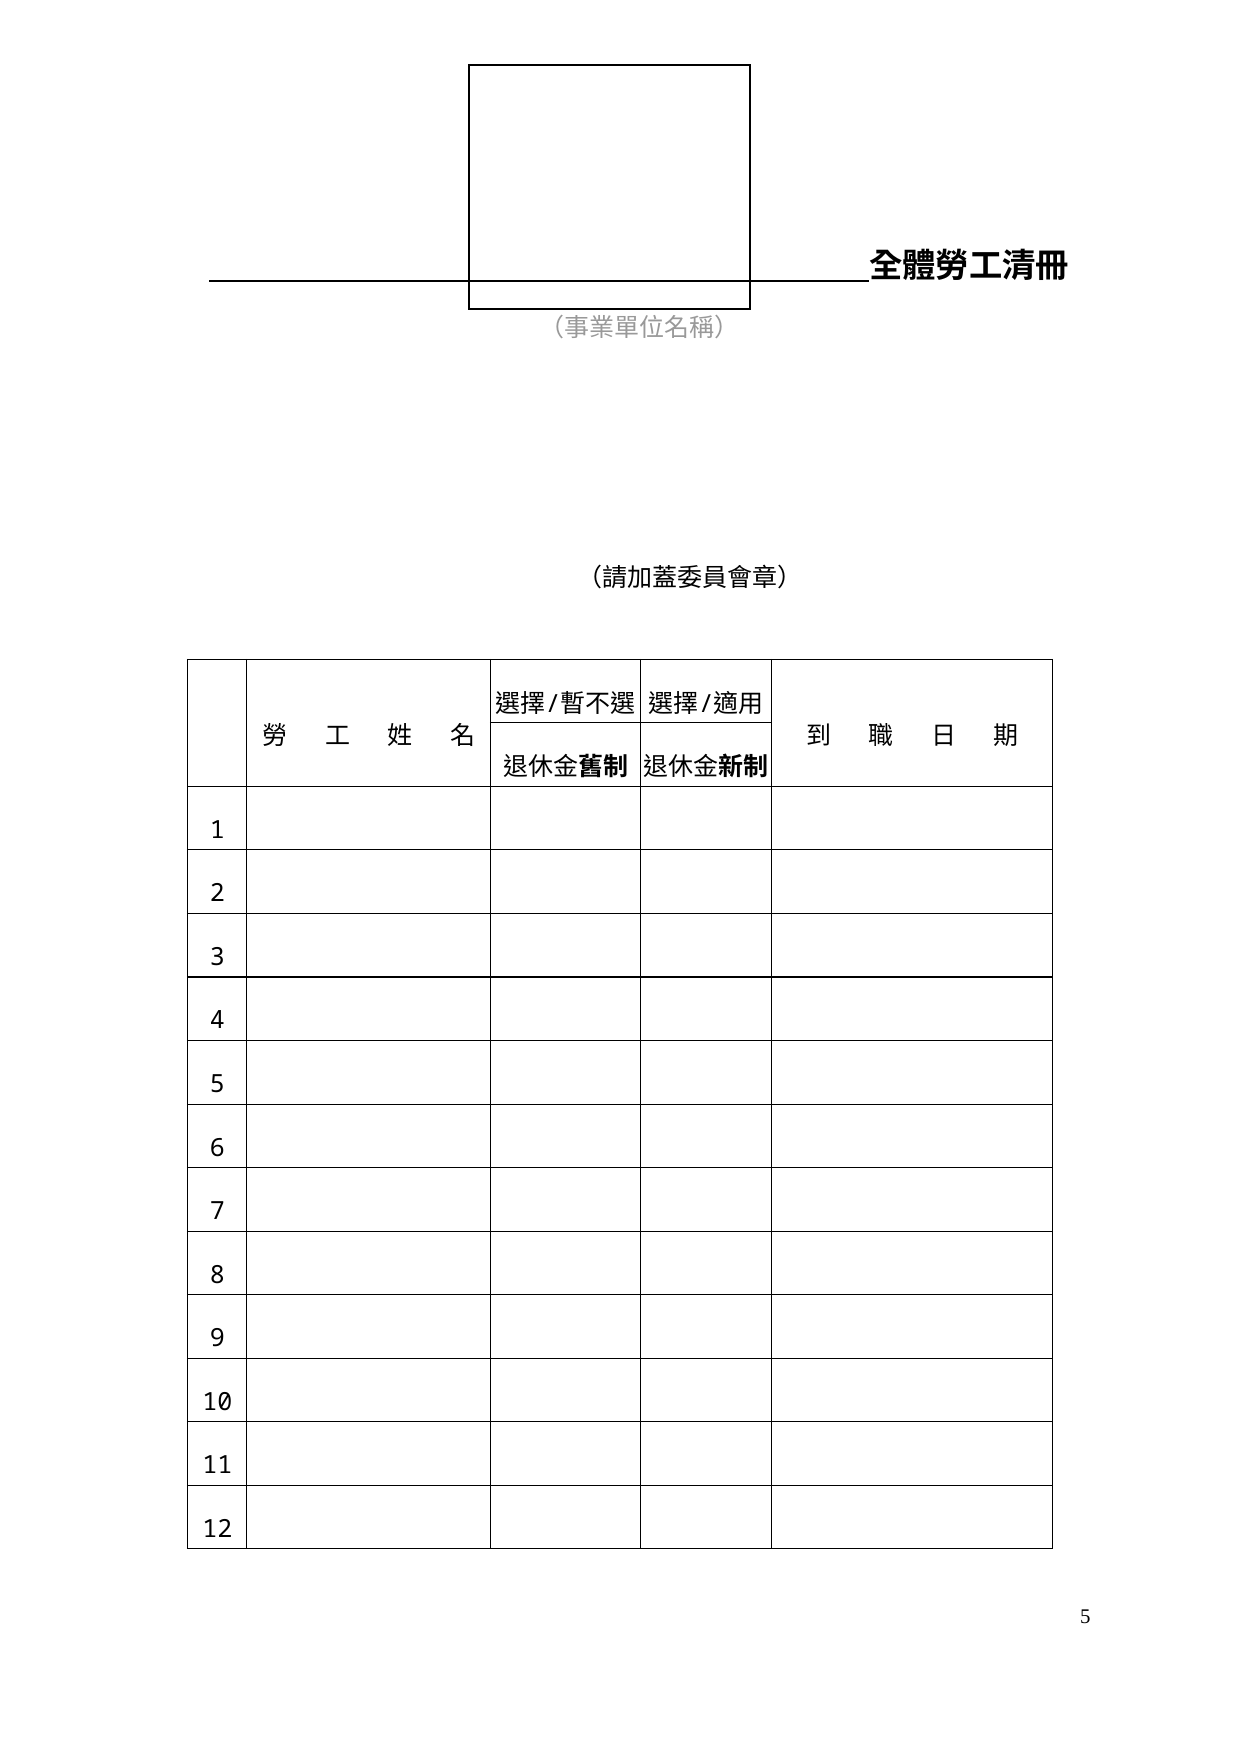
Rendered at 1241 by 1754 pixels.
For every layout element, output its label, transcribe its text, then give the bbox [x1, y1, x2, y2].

table_cell [491, 1105, 640, 1167]
table_cell [247, 1295, 490, 1358]
table_cell [641, 914, 771, 976]
table_cell [247, 914, 490, 976]
table_cell [772, 914, 1052, 976]
table_cell [772, 1422, 1052, 1485]
table_cell 4 [188, 978, 246, 1040]
table_cell [641, 978, 771, 1040]
table_cell [772, 1168, 1052, 1231]
table_cell [247, 1486, 490, 1548]
table_cell [641, 1168, 771, 1231]
table_cell [247, 1105, 490, 1167]
table_cell [641, 1359, 771, 1421]
table_cell [772, 1105, 1052, 1167]
table_cell [247, 1168, 490, 1231]
table_cell [491, 850, 640, 913]
table_cell [247, 850, 490, 913]
table_cell 7 [188, 1168, 246, 1231]
table_cell 2 [188, 850, 246, 913]
table_cell [641, 1422, 771, 1485]
text （事業單位名稱） [187, 284, 1090, 346]
table_cell [247, 787, 490, 849]
table_cell [247, 1041, 490, 1103]
table_cell 12 [188, 1486, 246, 1548]
table_cell [772, 1359, 1052, 1421]
table_cell [641, 1041, 771, 1103]
table_cell [491, 978, 640, 1040]
table_cell [772, 1232, 1052, 1294]
table_cell [491, 1168, 640, 1231]
table_cell [772, 1486, 1052, 1548]
table_cell [491, 787, 640, 849]
table_cell 退休金新制 [641, 723, 771, 786]
table_cell [772, 787, 1052, 849]
table_cell [491, 1295, 640, 1358]
table_header 到 職 日 期 [772, 660, 1052, 786]
table_cell [247, 1359, 490, 1421]
text （請加蓋委員會章） [187, 534, 1090, 596]
table_cell 6 [188, 1105, 246, 1167]
table_cell [641, 1105, 771, 1167]
table_cell 5 [188, 1041, 246, 1103]
table_cell [247, 1232, 490, 1294]
table_cell [491, 1486, 640, 1548]
table_header 選擇/適用 [641, 660, 771, 722]
table_cell [772, 978, 1052, 1040]
table_cell 11 [188, 1422, 246, 1485]
table_cell 1 [188, 787, 246, 849]
text [187, 221, 468, 284]
table_cell [641, 850, 771, 913]
table_header [188, 660, 246, 786]
table_cell 8 [188, 1232, 246, 1294]
table_cell 3 [188, 914, 246, 976]
text 全體勞工清冊 [751, 221, 1090, 284]
table_cell [772, 1295, 1052, 1358]
table_cell 9 [188, 1295, 246, 1358]
table_header 選擇/暫不選 [491, 660, 640, 722]
table_cell [641, 1486, 771, 1548]
table_cell [491, 1041, 640, 1103]
table_cell [491, 1232, 640, 1294]
table_cell [247, 1422, 490, 1485]
table_cell [491, 1422, 640, 1485]
table_cell [491, 914, 640, 976]
table_cell 退休金舊制 [491, 723, 640, 786]
table_cell 10 [188, 1359, 246, 1421]
table_cell [641, 1232, 771, 1294]
table_cell [772, 1041, 1052, 1103]
table_cell [247, 978, 490, 1040]
table_header 勞 工 姓 名 [247, 660, 490, 786]
table_cell [641, 1295, 771, 1358]
table_cell [641, 787, 771, 849]
table_cell [491, 1359, 640, 1421]
table_cell [772, 850, 1052, 913]
